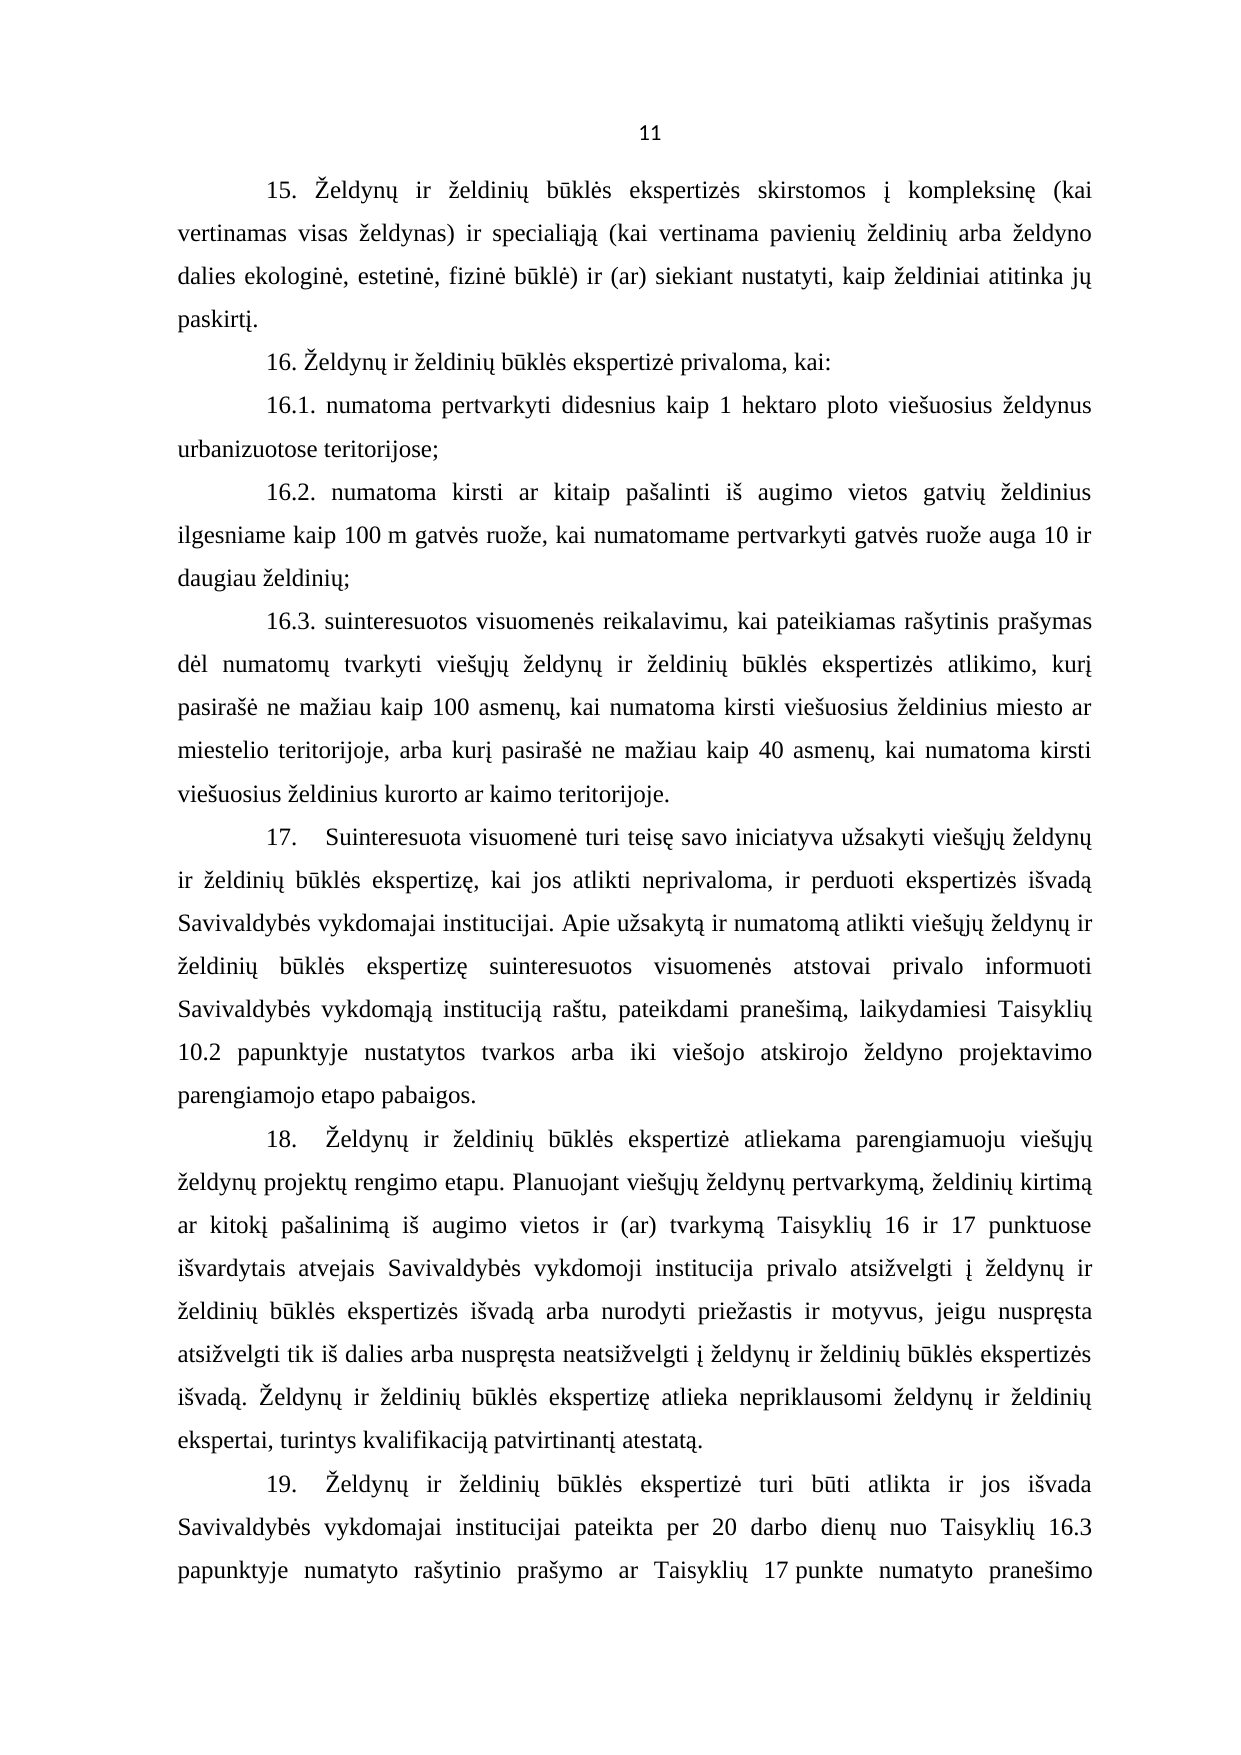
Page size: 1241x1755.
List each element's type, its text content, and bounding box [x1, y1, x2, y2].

text 16.2. numatoma kirsti ar kitaip pašalinti iš augimo vietos gatvių želdinius ilgesniame kaip 100 m gatvės ruože, kai numatomame pertvarkyti gatvės ruože auga 10 ir daugiau želdinių; [177, 477, 1093, 592]
text 19. Želdynų ir želdinių būklės ekspertizė turi būti atlikta ir jos išvada Savivaldybės vykdomajai institucijai pateikta per 20 darbo dienų nuo Taisyklių 16.3 papunktyje numatyto rašytinio prašymo ar Taisyklių 17 punkte numatyto pranešimo [177, 1469, 1093, 1584]
text 17. Suinteresuota visuomenė turi teisę savo iniciatyva užsakyti viešųjų želdynų ir želdinių būklės ekspertizę, kai jos atlikti neprivaloma, ir perduoti ekspertizės išvadą Savivaldybės vykdomajai institucijai. Apie užsakytą ir numatomą atlikti viešųjų želdynų ir želdinių būklės ekspertizę suinteresuotos visuomenės atstovai privalo informuoti Savivaldybės vykdomąją instituciją raštu, pateikdami pranešimą, laikydamiesi Taisyklių 10.2 papunktyje nustatytos tvarkos arba iki viešojo atskirojo želdyno projektavimo parengiamojo etapo pabaigos. [177, 822, 1093, 1109]
text 18. Želdynų ir želdinių būklės ekspertizė atliekama parengiamuoju viešųjų želdynų projektų rengimo etapu. Planuojant viešųjų želdynų pertvarkymą, želdinių kirtimą ar kitokį pašalinimą iš augimo vietos ir (ar) tvarkymą Taisyklių 16 ir 17 punktuose išvardytais atvejais Savivaldybės vykdomoji institucija privalo atsižvelgti į želdynų ir želdinių būklės ekspertizės išvadą arba nurodyti priežastis ir motyvus, jeigu nuspręsta atsižvelgti tik iš dalies arba nuspręsta neatsižvelgti į želdynų ir želdinių būklės ekspertizės išvadą. Želdynų ir želdinių būklės ekspertizę atlieka nepriklausomi želdynų ir želdinių ekspertai, turintys kvalifikaciją patvirtinantį atestatą. [177, 1124, 1093, 1454]
text 16.1. numatoma pertvarkyti didesnius kaip 1 hektaro ploto viešuosius želdynus urbanizuotose teritorijose; [177, 391, 1093, 462]
text 15. Želdynų ir želdinių būklės ekspertizės skirstomos į kompleksinę (kai vertinamas visas želdynas) ir specialiąją (kai vertinama pavienių želdinių arba želdyno dalies ekologinė, estetinė, fizinė būklė) ir (ar) siekiant nustatyti, kaip želdiniai atitinka jų paskirtį. [177, 175, 1093, 333]
text 16.3. suinteresuotos visuomenės reikalavimu, kai pateikiamas rašytinis prašymas dėl numatomų tvarkyti viešųjų želdynų ir želdinių būklės ekspertizės atlikimo, kurį pasirašė ne mažiau kaip 100 asmenų, kai numatoma kirsti viešuosius želdinius miesto ar miestelio teritorijoje, arba kurį pasirašė ne mažiau kaip 40 asmenų, kai numatoma kirsti viešuosius želdinius kurorto ar kaimo teritorijoje. [177, 606, 1093, 807]
text 16. Želdynų ir želdinių būklės ekspertizė privaloma, kai: [177, 347, 1093, 376]
